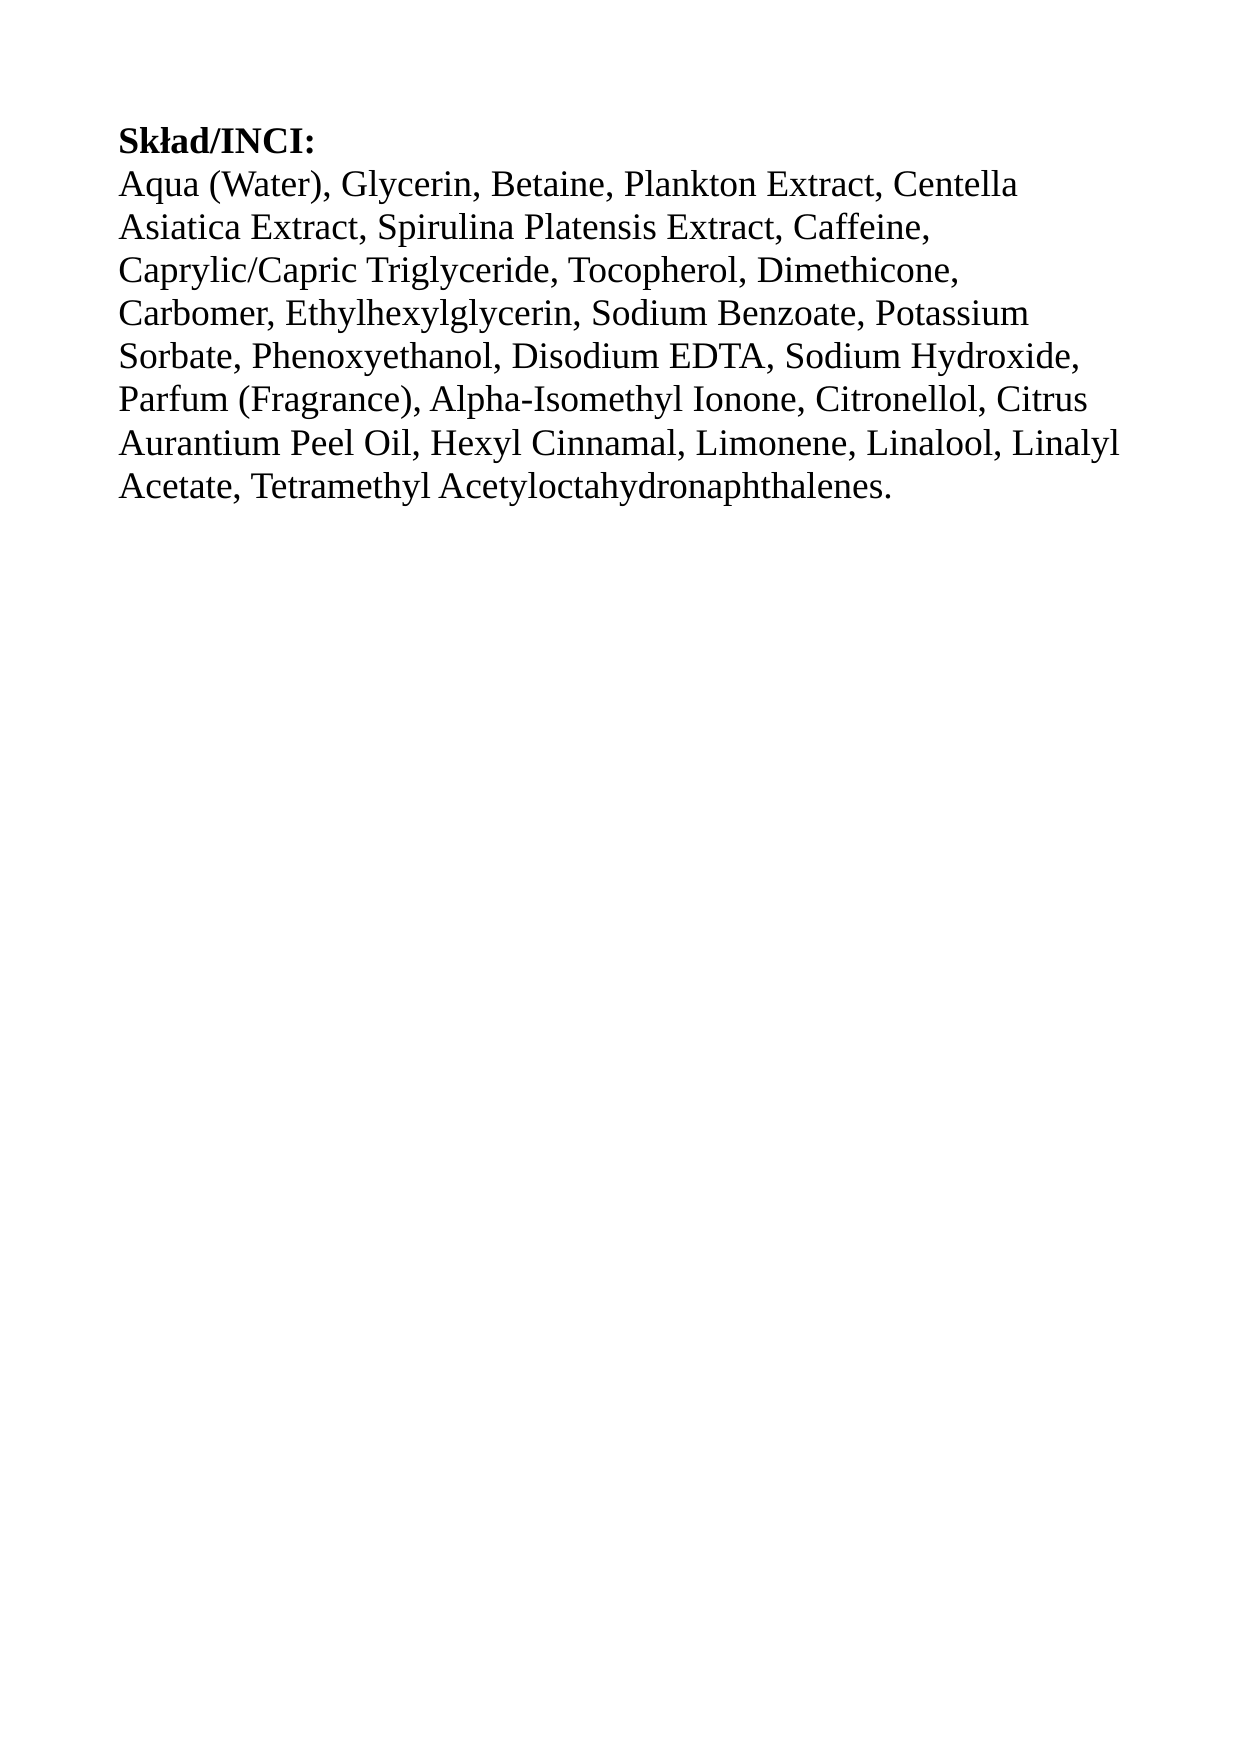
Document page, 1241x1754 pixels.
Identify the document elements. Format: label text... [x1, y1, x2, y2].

text Aqua (Water), Glycerin, Betaine, Plankton Extract, Centella Asiatica Extract, Spirulina Platensis Extract, Caffeine, Caprylic/Capric Triglyceride, Tocopherol, Dimethicone, Carbomer, Ethylhexylglycerin, Sodium Benzoate, Potassium Sorbate, Phenoxyethanol, Disodium EDTA, Sodium Hydroxide, Parfum (Fragrance), Alpha-Isomethyl Ionone, Citronellol, Citrus Aurantium Peel Oil, Hexyl Cinnamal, Limonene, Linalool, Linalyl Acetate, Tetramethyl Acetyloctahydronaphthalenes. [118, 161, 1122, 506]
text Skład/INCI: [118, 118, 1122, 161]
